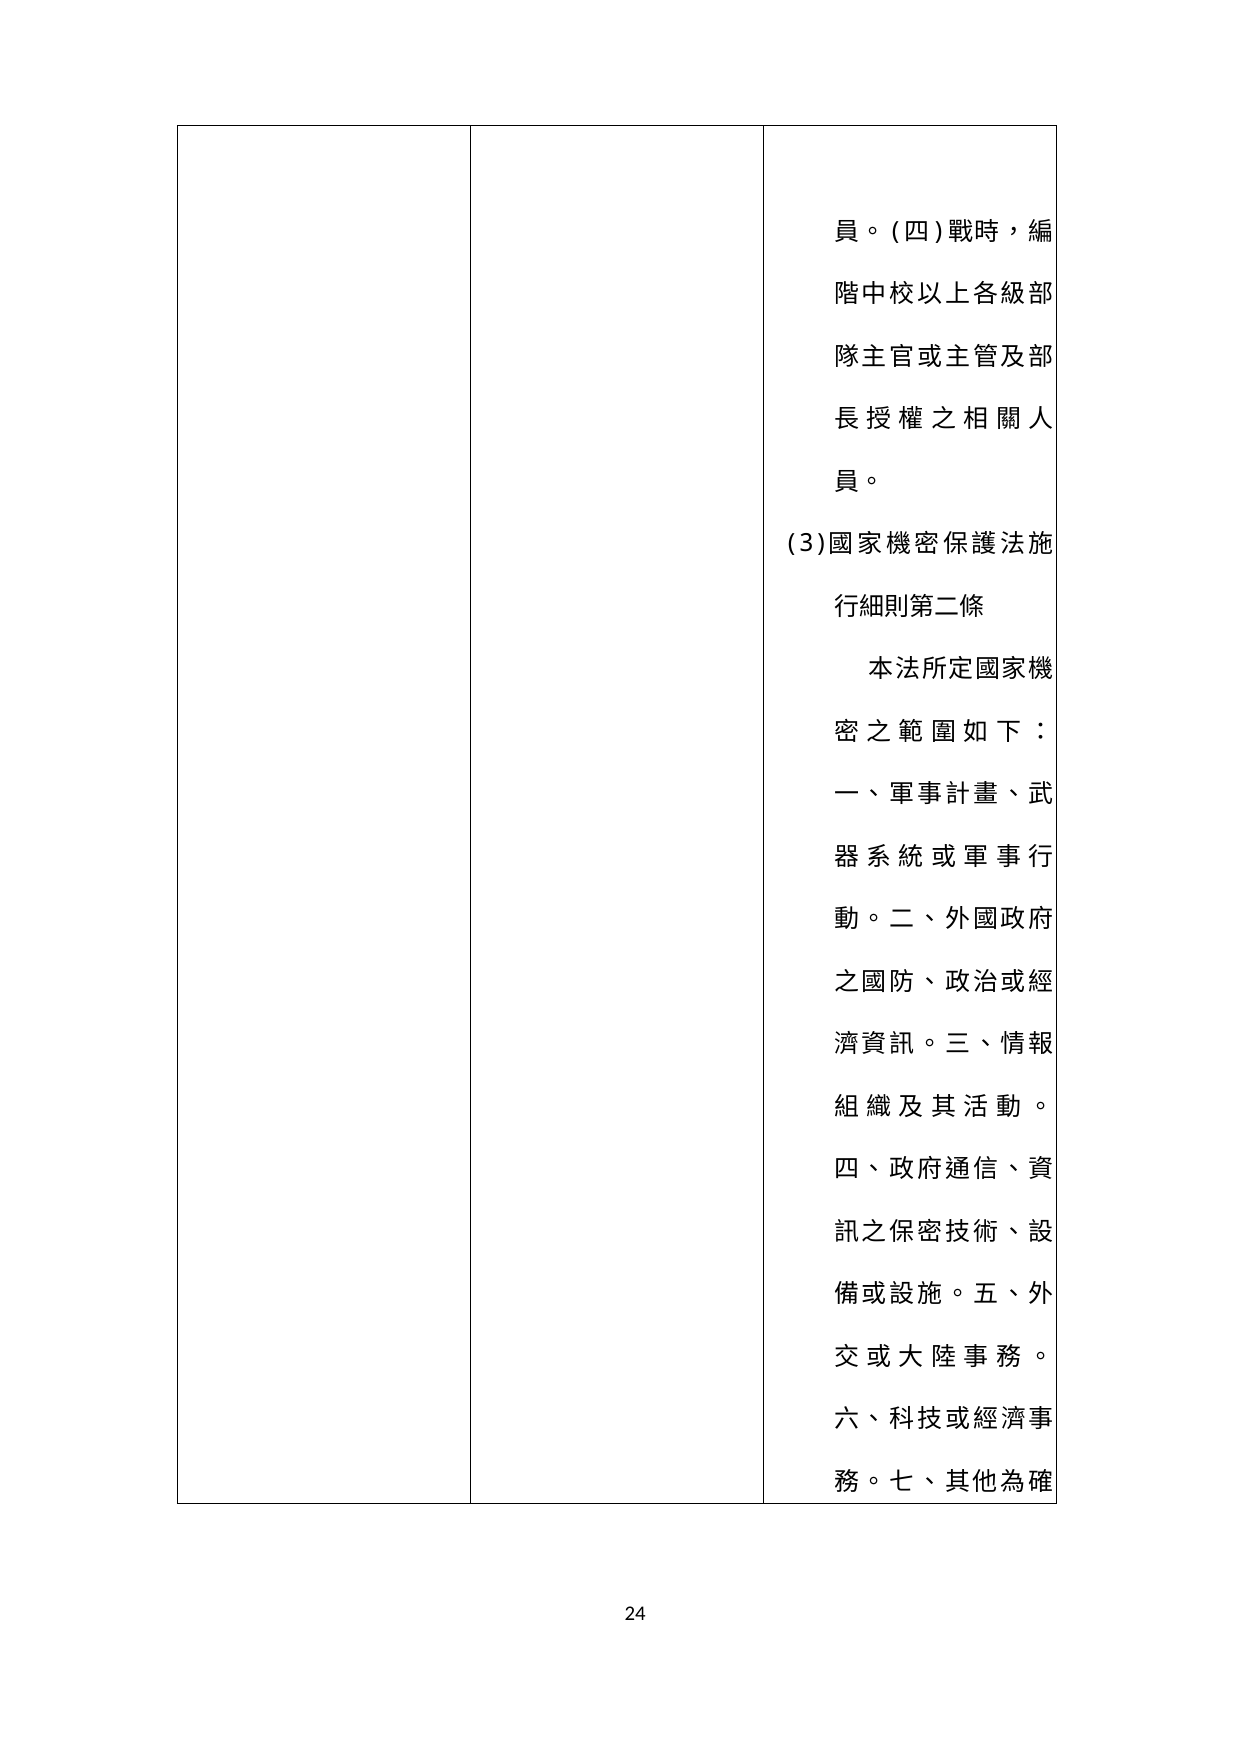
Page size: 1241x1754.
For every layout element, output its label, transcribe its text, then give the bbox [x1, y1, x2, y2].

table_cell [178, 126, 470, 1503]
table_cell [471, 126, 763, 1503]
table_cell 本條新增。 本法第二十八條第二項業增訂具中華民國國籍兼具外國國籍者，因外國國家法令致不得放棄該國國籍，仍得任用為公務人員，並以擔任不涉及國家安全或國家機密之機關及職務為限。同條第三項並就上開涉及國家安全或國家機密之機關及職務，授權本細則加以明定，茲依該項修正說明，該等機關及職務之範圍，將分別邀集相關機關研商及參酌依本法第四條第二項授權訂定之涉及國家安全或重大利益公務人員特殊查核辦法(以下簡稱查核辦法)予以規範。 有關涉及國家安全或國家機密之機關範圍，審酌須否將各機關全部職務均列為前開兼具外國國籍者不得擔任之職務範圍，事涉機關業務性質及內部工作分配、行政流程、接觸機敏公務資訊可能性等實務運作情形，經銓敘部數度函請各主管機關衡酌評估，並參酌國家情報工作法第三條第一項第一款至第三款及第二項所定蒐集研析足以影響國家安全或利益資訊之情報人員及其所隸屬情報機關與視同情報機關範圍、國家機密保護法施行細則第二條所定國家機密範圍、臺灣地區與大陸地區人民關係條例(以下簡稱兩岸條例)第九條第四項、入出國及移民法第五條所定進入大陸地區或出國應經申請之涉及國家安全等人員範圍。考量該等機關所掌業務性質，相關法規既已規定與國家安全或國家機密相關，又行政院及立法院審查該等機關法案或重要案件，亦有接觸機敏公務資訊可能，爰均予納入第一款予以明定，以確保國家安全及國家機密獲致周密保護。 四、至職務範圍部分，參酌查核辦法第二條有關該辦法所稱涉及國家安全或重大利益公務人員，指擔任該條附表所列職務人員之規定，將該等須辦理特殊查核之職務納入第二款規範。另將國家機密保護法第七條第一項所定具有核定各等級國家機密權責人員之職務，納入第三款規範。又第一款已參酌前開相關法規，將外交部及所屬機關納入規範，復依駐外機構組織通則第二條第二項及第四條第二項規定，外交部以外之中央行政機關得洽商外交部並報請行政院核定後，於駐外機構設配屬機構，派員於駐外機構相關內部單位或配屬機構辦理業務，以及大陸委員會組織法第七條規定，該會得視業務需要，於境外設辦事機構，並得準用駐外機構相關規定辦理。審酌上開駐(境)外機構辦事之職務亦有接觸機敏業務之可能，爰併予納入第四款規範，以資周延。 五、相關條文： 國家情報工作法第三條第一項 本法用詞定義如下：一、情報機關：指國家安全局、國防部軍事情報局、國防部電訊發展室、國防部軍事安全總隊。二、情報工作：指情報機關基於職權，對足以影響國家安全或利益之資訊，所進行之蒐集、研析、處理及運用。應用保防、偵防、安全管制等措施，反制外國或敵對勢力對我國進行情報工作之行為，亦同。三、情報人員：指情報機關所屬從事相關情報工作之人員。…… 第三條第二項 海洋委員會海巡署、國防部政治作戰局、國防部憲兵指揮部、國防部參謀本部資通電軍指揮部、內政部警政署、內政部移民署及法務部調查局等機關（構），於其主管之有關國家情報事項範圍內，視同情報機關。 國家機密保護法第七條第一項 國家機密之核定權責如下：一、絕對機密由下列人員親自核定：(一)總統、行政院院長或經其授權之部會級首長。(二)戰時，編階中將以上各級部隊主官或主管及部長授權之相關人員。二、極機密由下列人員親自核定：(一)前款所列之人員或經其授權之主管人員。(二)立法院、司法院、考試院及監察院院長。(三)國家安全會議秘書長、國家安全局局長。(四)國防部部長、外交部部長、行政院大陸委員會主任委員或經其授權之主管人員。(五)戰時，編階少將以上各級部隊主官或主管及部長授權之相關人員。三、機密由下列人員親自核定：(一)前二款所列之人員或經其授權之主管人員。(二)中央各院之部會及同等級之行、處、局、署等機關首長。(三)駐外機關首長；無駐外機關首長者，經其上級機關授權之主管人員。(四)戰時，編階中校以上各級部隊主官或主管及部長授權之相關人員。 國家機密保護法施行細則第二條 本法所定國家機密之範圍如下：一、軍事計畫、武器系統或軍事行動。二、外國政府之國防、政治或經濟資訊。三、情報組織及其活動。四、政府通信、資訊之保密技術、設備或設施。五、外交或大陸事務。六、科技或經濟事務。七、其他為確保國家安全或利益而有保密之必要者。 兩岸條例第九條第四項 臺灣地區人民具有下列身分者，進入大陸地區應經申請，並經內政部會同國家安全局、法務部、大陸委員會及相關機關組成之審查會審查許可：……二、於國防、外交、科技、情報、大陸事務或其他相關機關從事涉及國家安全、利益或機密業務之人員。…… 入出國及移民法第五條第一項 居住臺灣地區設有戶籍國民入出國，不須申請許可。但涉及國家安全之人員，應先經其服務機關核准，始得出國。 第五條第三項 第一項但書所定人員之範圍、核准條件、程序及其他應遵行事項之辦法，分別由國家安全局、內政部、國防部、法務部、海洋委員會定之。 (六)駐外機構組織通則第二條第二項 外交部以外之中央行政機關（以下簡稱各機關），得洽商外交部並報請行政院核定後，於駐外機構設配屬機構。 第四條第二項 各機關依其組織法定有得派員駐境外辦事之規定者，得洽商外交部後，派員於駐外機構相關內部單位或配屬機構辦理業務，並受所屬之駐外機構指揮監督。 (七)大陸委員會組織法第七條 本會得視業務需要，於境外設辦事機構，並得準用駐外機構任免遷調、指揮監督、待遇福利等相關規定辦理；其組織規程，由本會擬訂，報請行政院核定之。 [764, 126, 1056, 1503]
